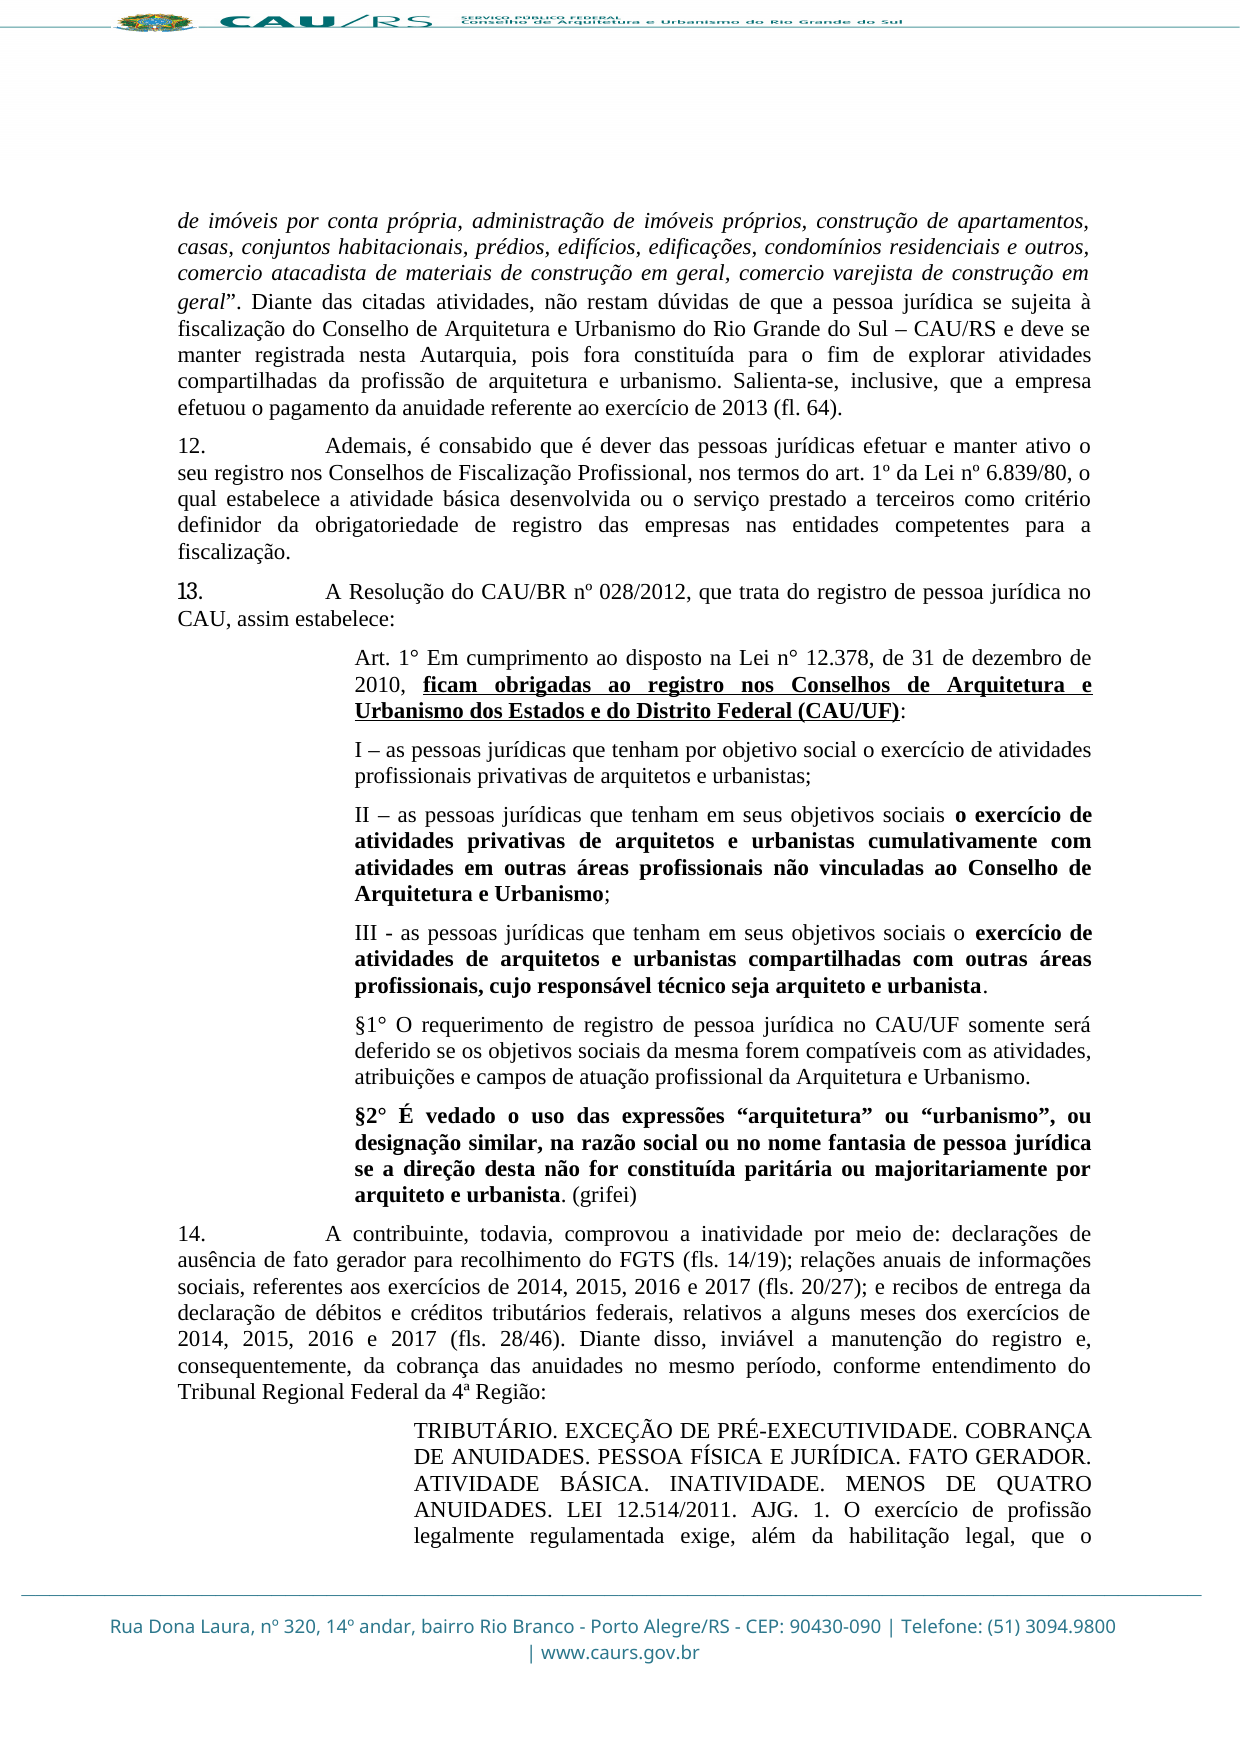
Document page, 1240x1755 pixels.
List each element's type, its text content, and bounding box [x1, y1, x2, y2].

list A contribuinte, todavia, comprovou a inatividade por meio de: declarações de ausência de fato gerador para recolhimento do FGTS (fls. 14/19); relações anuais de informações sociais, referentes aos exercícios de 2014, 2015, 2016 e 2017 (fls. 20/27); e recibos de entrega da declaração de débitos e créditos tributários federais, relativos a alguns meses dos exercícios de 2014, 2015, 2016 e 2017 (fls. 28/46). Diante disso, inviável a manutenção do registro e, consequentemente, da cobrança das anuidades no mesmo período, conforme entendimento do Tribunal Regional Federal da 4ª Região: [177, 1220, 1092, 1404]
list II – as pessoas jurídicas que tenham em seus objetivos sociais o exercício de atividades privativas de arquitetos e urbanistas cumulativamente com atividades em outras áreas profissionais não vinculadas ao Conselho de Arquitetura e Urbanismo; [354, 801, 1092, 907]
list A Resolução do CAU/BR nº 028/2012, que trata do registro de pessoa jurídica no CAU, assim estabelece: [177, 577, 1092, 632]
list III - as pessoas jurídicas que tenham em seus objetivos sociais o exercício de atividades de arquitetos e urbanistas compartilhadas com outras áreas profissionais, cujo responsável técnico seja arquiteto e urbanista. [354, 919, 1092, 998]
list I – as pessoas jurídicas que tenham por objetivo social o exercício de atividades profissionais privativas de arquitetos e urbanistas; [354, 736, 1092, 789]
list §1° O requerimento de registro de pessoa jurídica no CAU/UF somente será deferido se os objetivos sociais da mesma forem compatíveis com as atividades, atribuições e campos de atuação profissional da Arquitetura e Urbanismo. [354, 1011, 1092, 1090]
list Ademais, é consabido que é dever das pessoas jurídicas efetuar e manter ativo o seu registro nos Conselhos de Fiscalização Profissional, nos termos do art. 1º da Lei nº 6.839/80, o qual estabelece a atividade básica desenvolvida ou o serviço prestado a terceiros como critério definidor da obrigatoriedade de registro das empresas nas entidades competentes para a fiscalização. [177, 432, 1092, 564]
list §2° É vedado o uso das expressões “arquitetura” ou “urbanismo”, ou designação similar, na razão social ou no nome fantasia de pessoa jurídica se a direção desta não for constituída paritária ou majoritariamente por arquiteto e urbanista. (grifei) [354, 1102, 1092, 1208]
list Art. 1° Em cumprimento ao disposto na Lei n° 12.378, de 31 de dezembro de 2010, ficam obrigadas ao registro nos Conselhos de Arquitetura e Urbanismo dos Estados e do Distrito Federal (CAU/UF): [354, 644, 1092, 723]
text TRIBUTÁRIO. EXCEÇÃO DE PRÉ-EXECUTIVIDADE. COBRANÇA DE ANUIDADES. PESSOA FÍSICA E JURÍDICA. FATO GERADOR. ATIVIDADE BÁSICA. INATIVIDADE. MENOS DE QUATRO ANUIDADES. LEI 12.514/2011. AJG. 1. O exercício de profissão legalmente regulamentada exige, além da habilitação legal, que o [413, 1417, 1092, 1549]
list de imóveis por conta própria, administração de imóveis próprios, construção de apartamentos, casas, conjuntos habitacionais, prédios, edifícios, edificações, condomínios residenciais e outros, comercio atacadista de materiais de construção em geral, comercio varejista de construção em geral”. Diante das citadas atividades, não restam dúvidas de que a pessoa jurídica se sujeita à fiscalização do Conselho de Arquitetura e Urbanismo do Rio Grande do Sul – CAU/RS e deve se manter registrada nesta Autarquia, pois fora constituída para o fim de explorar atividades compartilhadas da profissão de arquitetura e urbanismo. Salienta-se, inclusive, que a empresa efetuou o pagamento da anuidade referente ao exercício de 2013 (fl. 64). [177, 207, 1092, 420]
